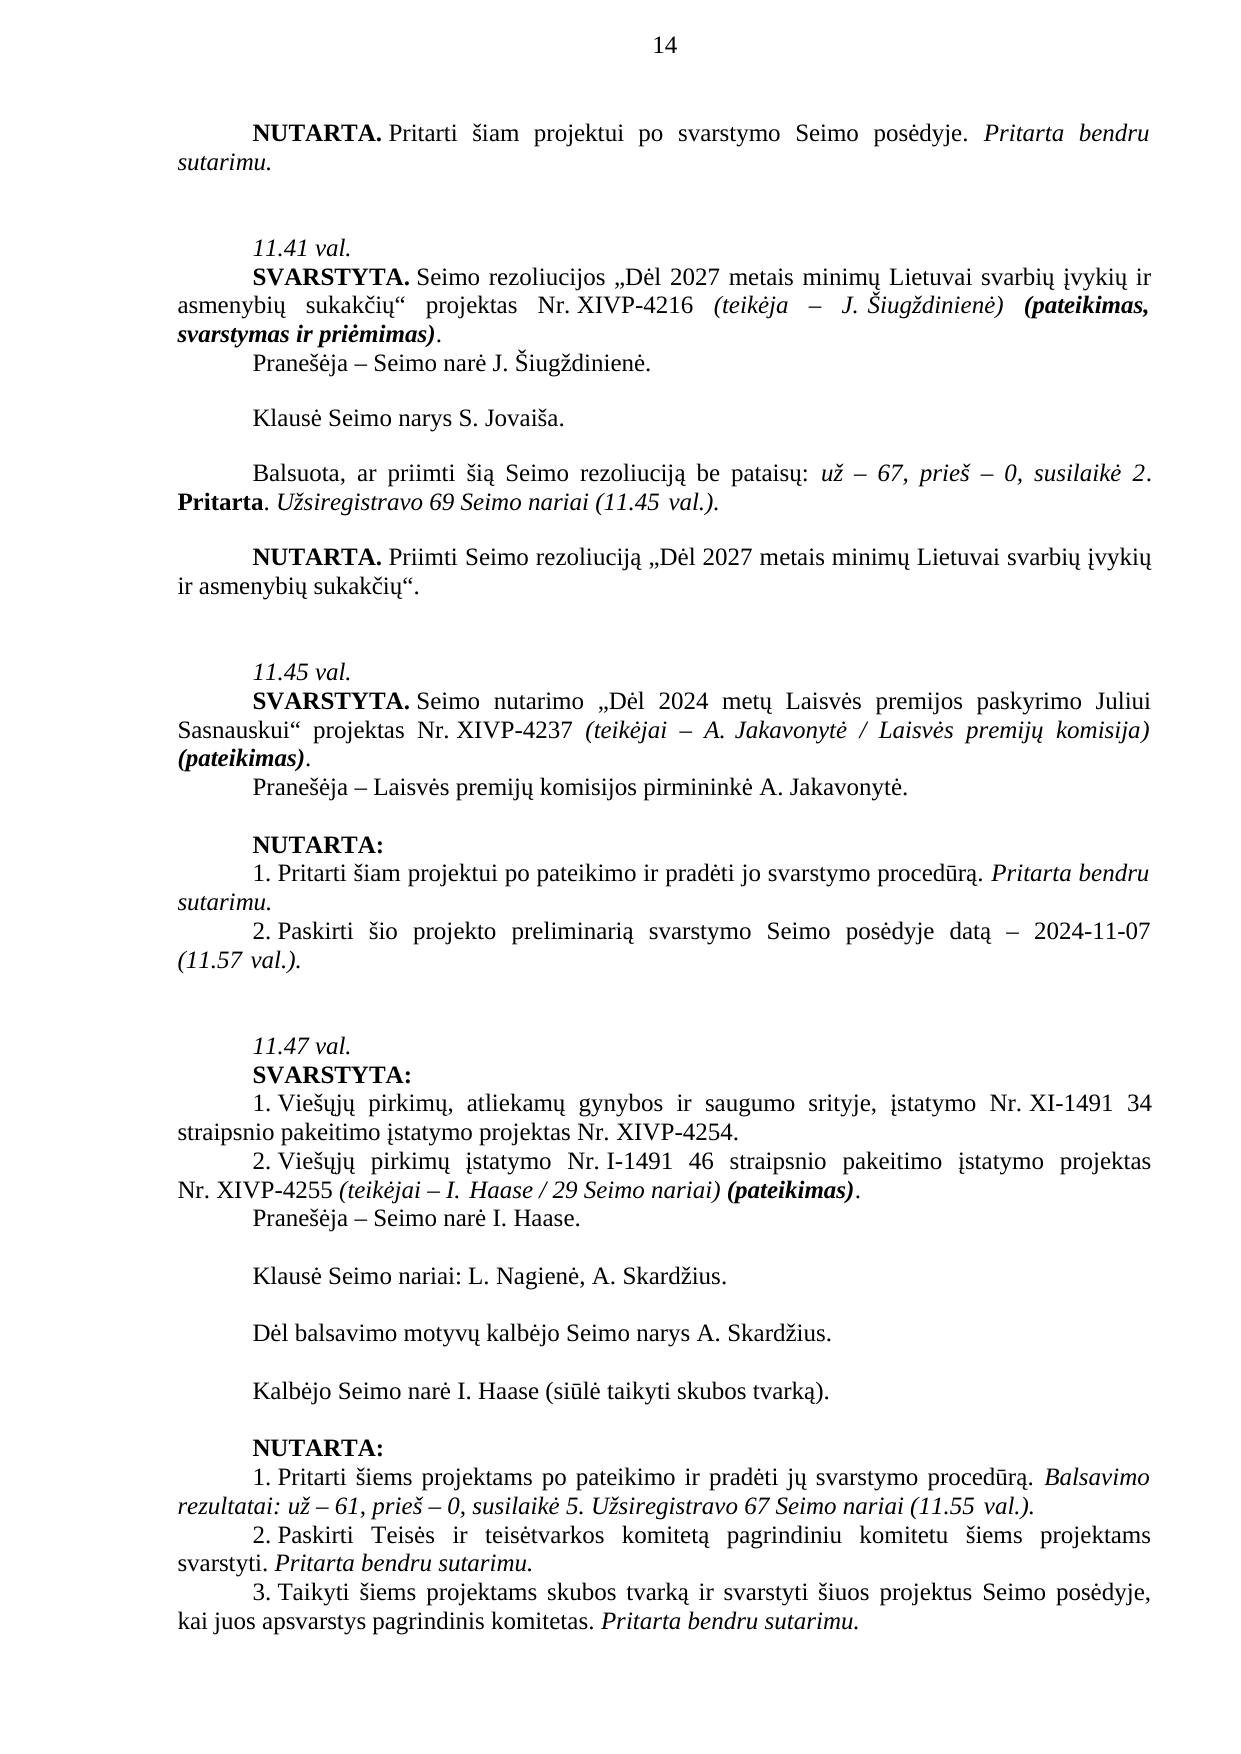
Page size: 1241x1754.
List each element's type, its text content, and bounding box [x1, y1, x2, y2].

text 1. Pritarti šiam projektui po pateikimo ir pradėti jo svarstymo procedūrą. Pritarta bendru sutarimu. [177, 858, 1152, 916]
text 2. Viešųjų pirkimų įstatymo Nr. I-1491 46 straipsnio pakeitimo įstatymo projektas Nr. XIVP-4255 (teikėjai – I. Haase / 29 Seimo nariai) (pateikimas). [177, 1146, 1152, 1203]
text 11.47 val. [177, 1031, 1152, 1060]
text 1. Viešųjų pirkimų, atliekamų gynybos ir saugumo srityje, įstatymo Nr. XI-1491 34 straipsnio pakeitimo įstatymo projektas Nr. XIVP-4254. [177, 1088, 1152, 1146]
text SVARSTYTA. Seimo nutarimo „Dėl 2024 metų Laisvės premijos paskyrimo Juliui Sasnauskui“ projektas Nr. XIVP-4237 (teikėjai – A. Jakavonytė / Laisvės premijų komisija) (pateikimas). [177, 686, 1152, 772]
text Dėl balsavimo motyvų kalbėjo Seimo narys A. Skardžius. [177, 1318, 1152, 1347]
text Klausė Seimo nariai: L. Nagienė, A. Skardžius. [177, 1261, 1152, 1290]
text 2. Paskirti šio projekto preliminarią svarstymo Seimo posėdyje datą – 2024-11-07 (11.57 val.). [177, 916, 1152, 973]
text SVARSTYTA: [177, 1060, 1152, 1088]
text 11.41 val. [177, 233, 1152, 262]
text NUTARTA: [177, 830, 1152, 858]
text 2. Paskirti Teisės ir teisėtvarkos komitetą pagrindiniu komitetu šiems projektams svarstyti. Pritarta bendru sutarimu. [177, 1520, 1152, 1577]
text 1. Pritarti šiems projektams po pateikimo ir pradėti jų svarstymo procedūrą. Balsavimo rezultatai: už – 61, prieš – 0, susilaikė 5. Užsiregistravo 67 Seimo nariai (11.55 val.). [177, 1462, 1152, 1520]
text Pranešėja – Laisvės premijų komisijos pirmininkė A. Jakavonytė. [177, 772, 1152, 801]
text Kalbėjo Seimo narė I. Haase (siūlė taikyti skubos tvarką). [177, 1376, 1152, 1405]
text SVARSTYTA. Seimo rezoliucijos „Dėl 2027 metais minimų Lietuvai svarbių įvykių ir asmenybių sukakčių“ projektas Nr. XIVP-4216 (teikėja – J. Šiugždinienė) (pateikimas, svarstymas ir priėmimas). [177, 262, 1152, 348]
text NUTARTA. Pritarti šiam projektui po svarstymo Seimo posėdyje. Pritarta bendru sutarimu. [177, 118, 1152, 176]
text Pranešėja – Seimo narė I. Haase. [177, 1203, 1152, 1232]
text Klausė Seimo narys S. Jovaiša. [177, 403, 1152, 432]
text NUTARTA: [177, 1433, 1152, 1462]
text Pranešėja – Seimo narė J. Šiugždinienė. [177, 348, 1152, 377]
text Balsuota, ar priimti šią Seimo rezoliuciją be pataisų: už – 67, prieš – 0, susilaikė 2. Pritarta. Užsiregistravo 69 Seimo nariai (11.45 val.). [177, 458, 1152, 516]
text 3. Taikyti šiems projektams skubos tvarką ir svarstyti šiuos projektus Seimo posėdyje, kai juos apsvarstys pagrindinis komitetas. Pritarta bendru sutarimu. [177, 1577, 1152, 1635]
text NUTARTA. Priimti Seimo rezoliuciją „Dėl 2027 metais minimų Lietuvai svarbių įvykių ir asmenybių sukakčių“. [177, 542, 1152, 600]
text 11.45 val. [177, 657, 1152, 686]
